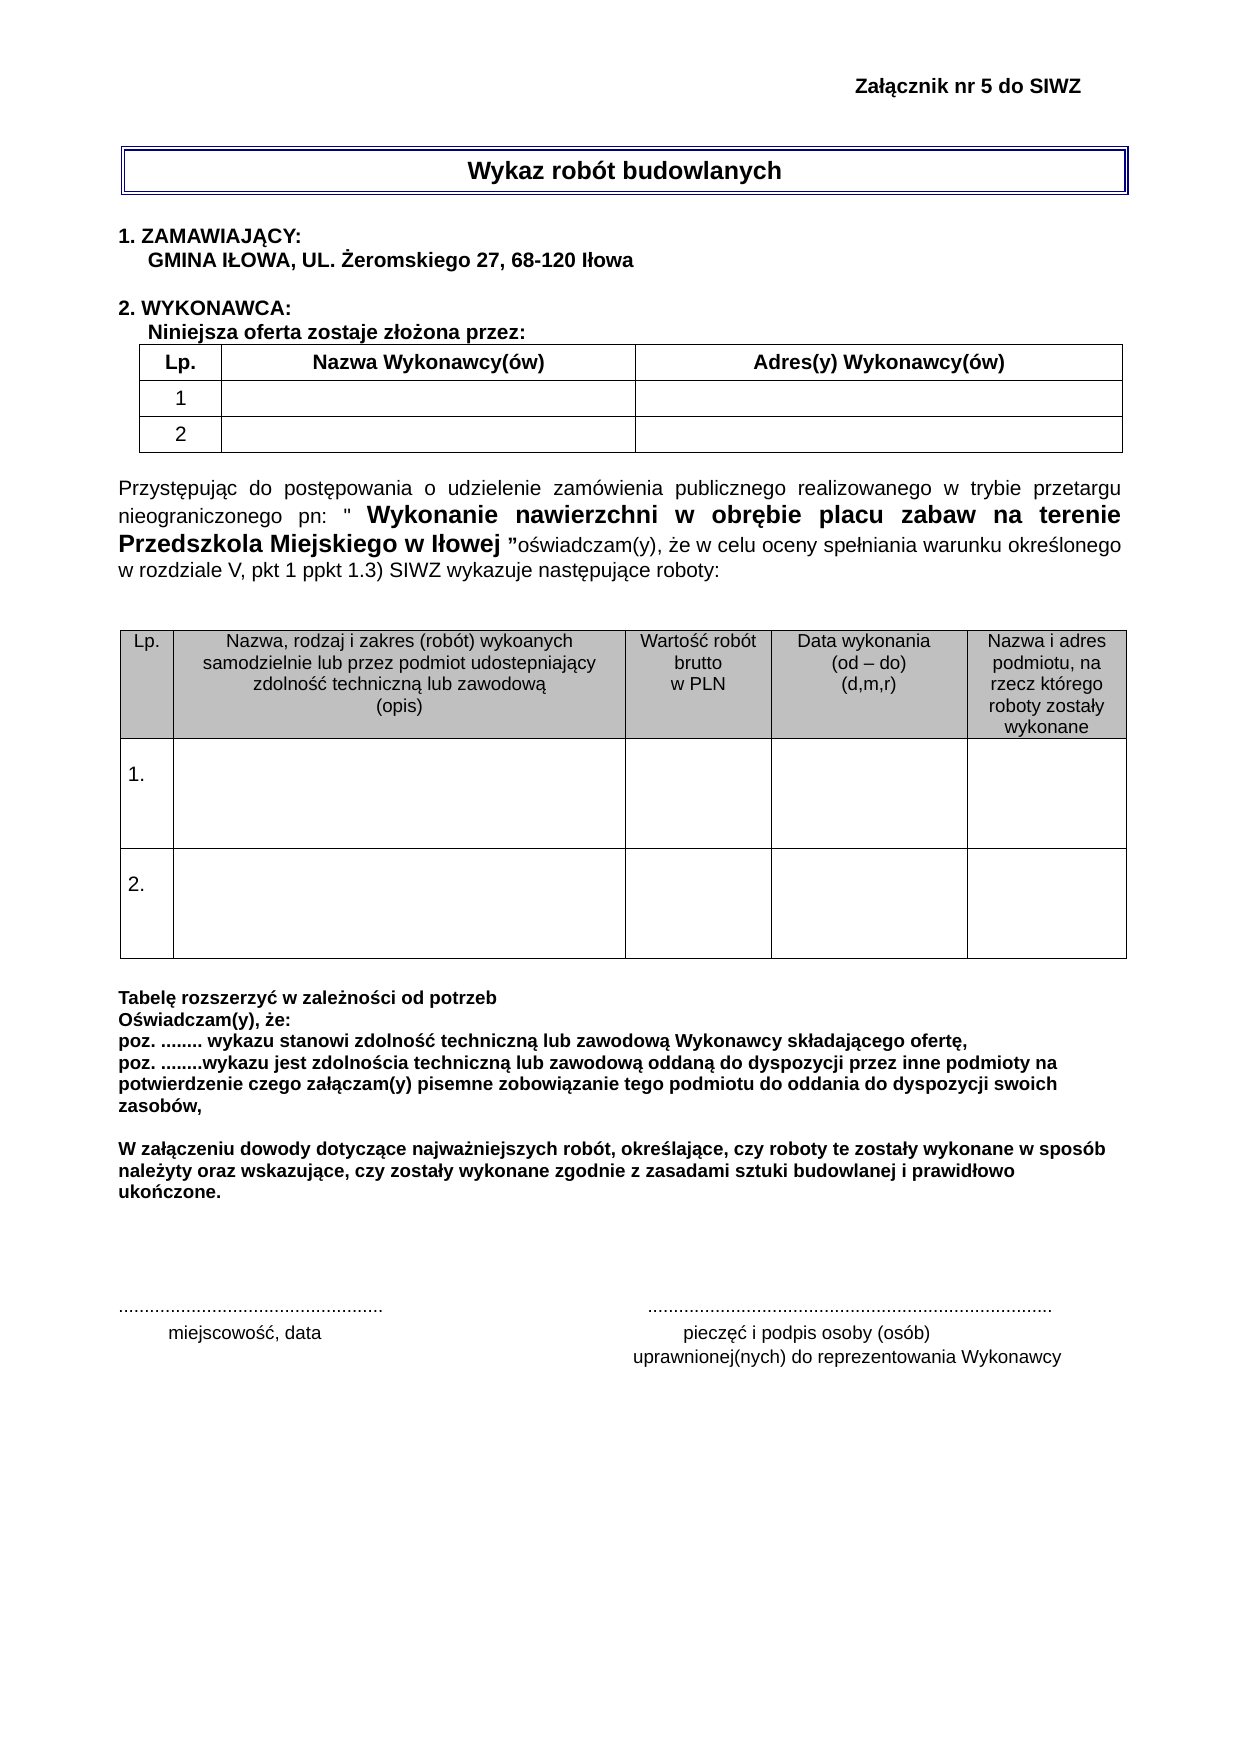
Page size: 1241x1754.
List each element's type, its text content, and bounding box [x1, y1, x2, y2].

table_header Adres(y) Wykonawcy(ów) [636, 345, 1122, 380]
text Przystępując do postępowania o udzielenie zamówienia publicznego realizowanego w trybie przetargu nieograniczonego pn: " Wykonanie nawierzchni w obrębie placu zabaw na terenie Przedszkola Miejskiego w Iłowej ”oświadczam(y), że w celu oceny spełniania warunku określonego w rozdziale V, pkt 1 ppkt 1.3) SIWZ wykazuje następujące roboty: [118, 476, 1122, 582]
table_header Lp. [121, 631, 173, 738]
table_cell 2. [121, 849, 173, 958]
text poz. ........ wykazu stanowi zdolność techniczną lub zawodową Wykonawcy składającego ofertę, [118, 1030, 1122, 1052]
table_cell [772, 849, 967, 958]
table_header Data wykonania (od – do) (d,m,r) [772, 631, 967, 738]
table_header Lp. [140, 345, 221, 380]
table_cell [174, 739, 625, 848]
text Tabelę rozszerzyć w zależności od potrzeb [118, 987, 1122, 1008]
table_cell [626, 849, 771, 958]
text ................................................... .............................................................................. [118, 1289, 1122, 1317]
text poz. ........wykazu jest zdolnościa techniczną lub zawodową oddaną do dyspozycji przez inne podmioty na potwierdzenie czego załączam(y) pisemne zobowiązanie tego podmiotu do oddania do dyspozycji swoich zasobów, [118, 1052, 1122, 1116]
table_cell [968, 739, 1126, 848]
table_header Wykaz robót budowlanych [125, 151, 1124, 191]
table_header Nazwa, rodzaj i zakres (robót) wykoanych samodzielnie lub przez podmiot udostepniający zdolność techniczną lub zawodową (opis) [174, 631, 625, 738]
table_header Nazwa Wykonawcy(ów) [222, 345, 635, 380]
table_cell [636, 381, 1122, 416]
text Załącznik nr 5 do SIWZ [561, 74, 1122, 98]
text 2. WYKONAWCA: [118, 296, 1122, 320]
text Niniejsza oferta zostaje złożona przez: [148, 320, 1122, 344]
text 1. ZAMAWIAJĄCY: [118, 224, 1122, 248]
table_cell 1 [140, 381, 221, 416]
table_cell [222, 417, 635, 452]
table_cell 2 [140, 417, 221, 452]
table_cell [626, 739, 771, 848]
table_cell [174, 849, 625, 958]
text miejscowość, data pieczęć i podpis osoby (osób) uprawnionej(nych) do reprezentowania Wykonawcy [118, 1317, 1122, 1369]
table_cell 1. [121, 739, 173, 848]
table_cell [636, 417, 1122, 452]
table_header Nazwa i adres podmiotu, na rzecz którego roboty zostały wykonane [968, 631, 1126, 738]
table_cell [772, 739, 967, 848]
table_header Wartość robót brutto w PLN [626, 631, 771, 738]
text W załączeniu dowody dotyczące najważniejszych robót, określające, czy roboty te zostały wykonane w sposób należyty oraz wskazujące, czy zostały wykonane zgodnie z zasadami sztuki budowlanej i prawidłowo ukończone. [118, 1138, 1122, 1202]
table_cell [968, 849, 1126, 958]
text Oświadczam(y), że: [118, 1008, 1122, 1030]
table_cell [222, 381, 635, 416]
text GMINA IŁOWA, UL. Żeromskiego 27, 68-120 Iłowa [148, 248, 1122, 272]
